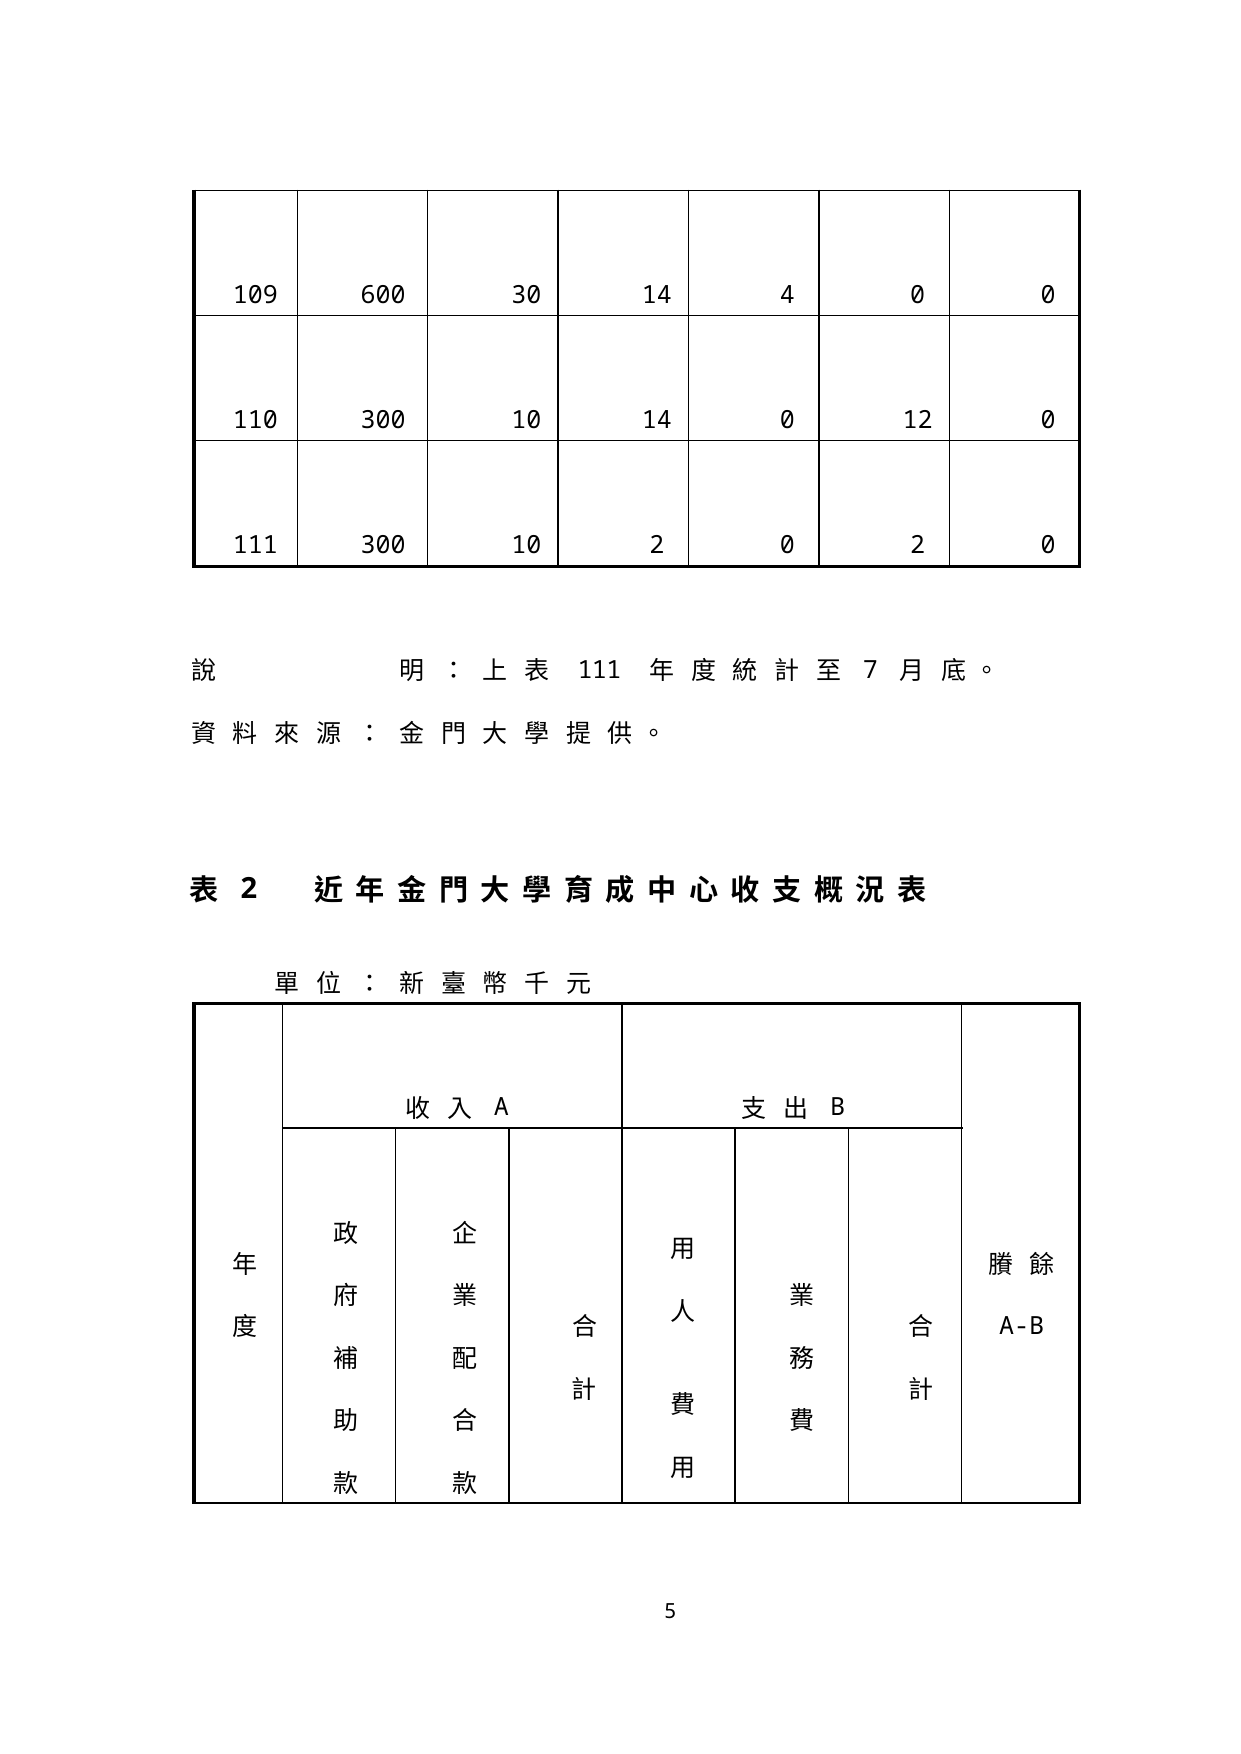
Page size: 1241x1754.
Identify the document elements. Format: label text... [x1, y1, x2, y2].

table_cell 0 [950, 191, 1078, 314]
table_cell 14 [559, 191, 688, 314]
text 表2 近年金門大學育成中心收支概況表 單位：新臺幣千元 [183, 814, 1131, 1002]
table_cell 12 [820, 316, 949, 439]
table_cell 0 [950, 441, 1078, 564]
table_cell 111 [196, 441, 297, 564]
table_cell 2 [820, 441, 949, 564]
table_cell 300 [298, 441, 427, 564]
table_cell 10 [428, 441, 557, 564]
table_cell 600 [298, 191, 427, 314]
table_cell 業務費 [736, 1129, 848, 1502]
table_cell 2 [559, 441, 688, 564]
table_cell 109 [196, 191, 297, 314]
table_cell 0 [689, 316, 818, 439]
table_cell 4 [689, 191, 818, 314]
table_cell 0 [950, 316, 1078, 439]
table_cell 用人 費用 [623, 1129, 734, 1502]
table_cell 0 [689, 441, 818, 564]
table_cell 300 [298, 316, 427, 439]
table_cell 14 [559, 316, 688, 439]
table_cell 政府 補助款 [283, 1129, 395, 1502]
table_header 賸餘A-B [962, 1005, 1078, 1502]
table_cell 合計 [510, 1129, 621, 1502]
table_cell 0 [820, 191, 949, 314]
table_cell 30 [428, 191, 557, 314]
table_cell 10 [428, 316, 557, 439]
table_header 年度 [196, 1005, 282, 1502]
table_cell 110 [196, 316, 297, 439]
table_header 收入A [283, 1005, 621, 1127]
table_header 支出B [623, 1005, 961, 1127]
text 說 明：上表111年度統計至7月底。 [83, 627, 1058, 689]
table_cell 企業 配合款 [396, 1129, 508, 1502]
text 資料來源：金門大學提供。 [83, 689, 1058, 752]
table_cell 合計 [849, 1129, 961, 1502]
